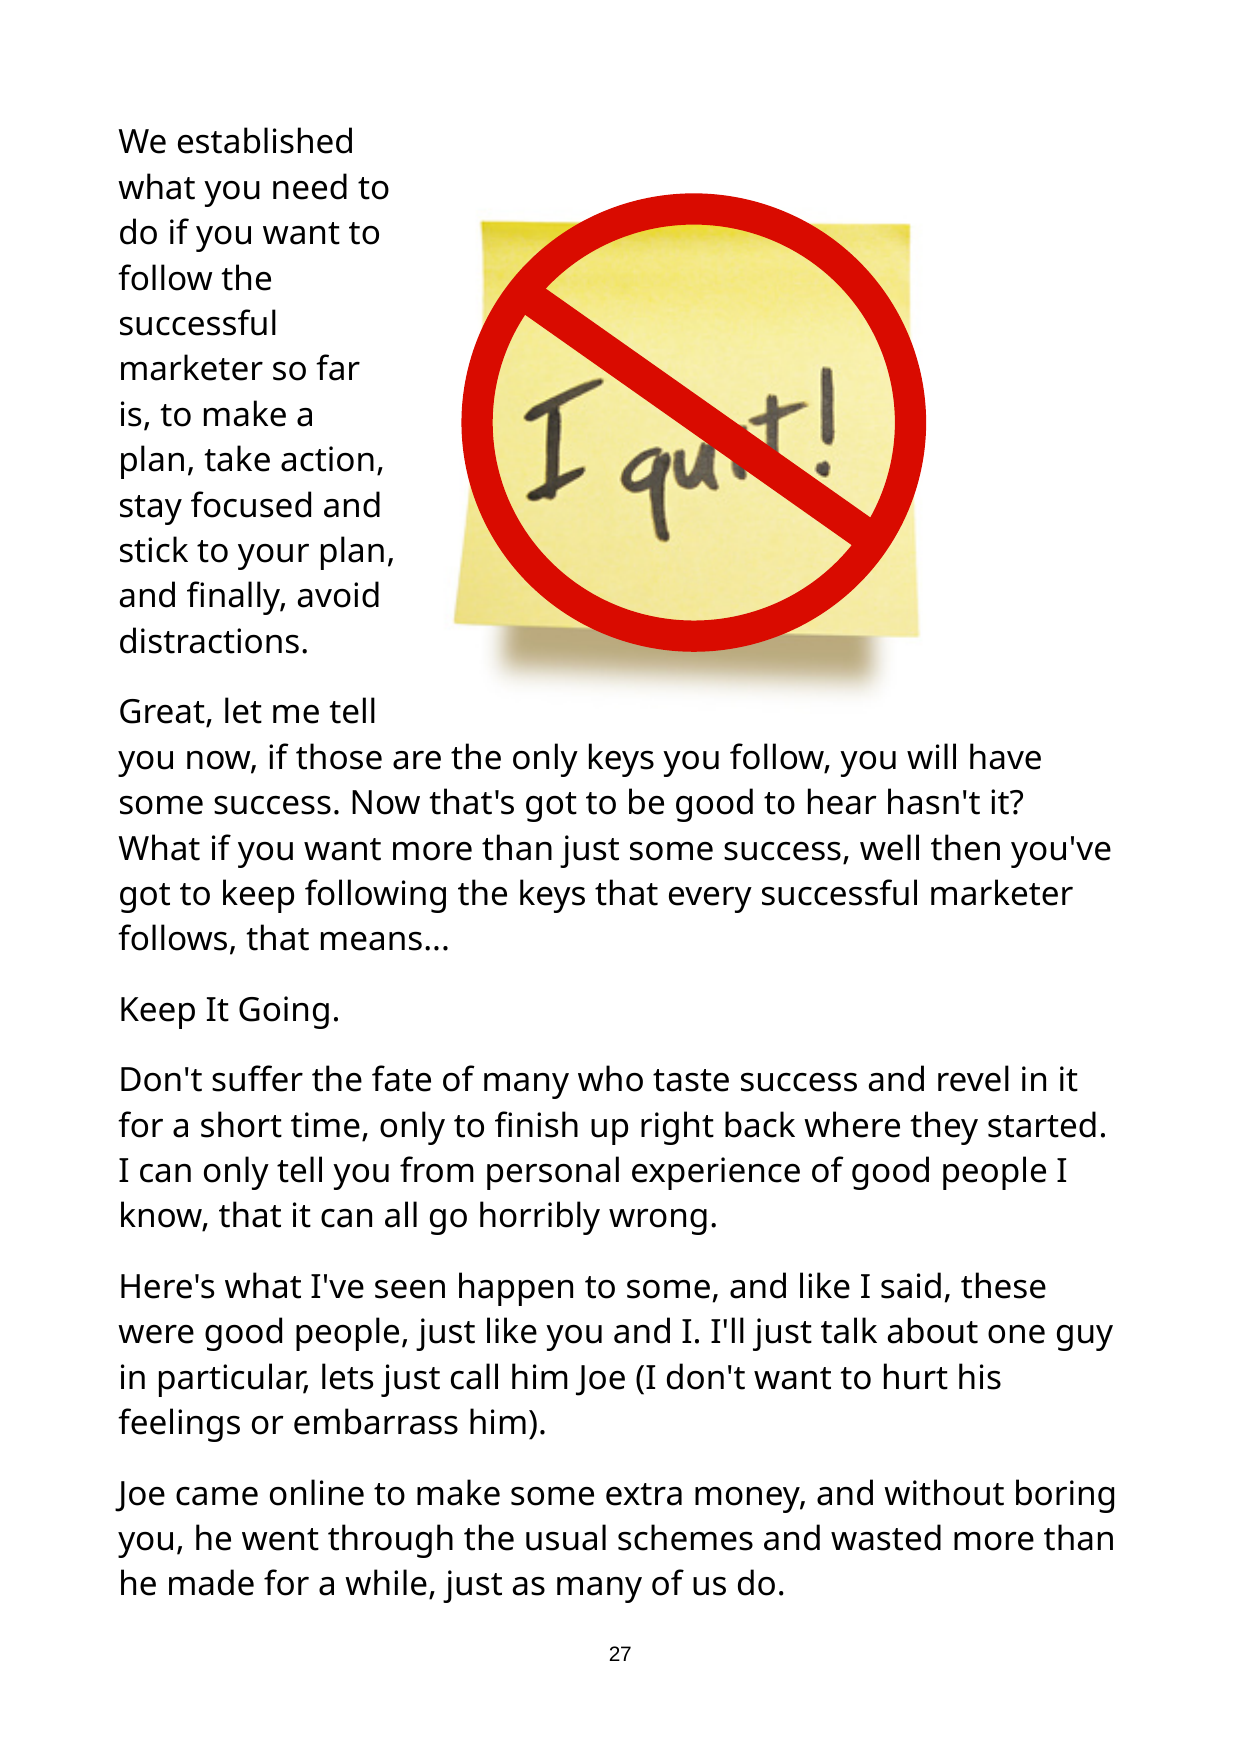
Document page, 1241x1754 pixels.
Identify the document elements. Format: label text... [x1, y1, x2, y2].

picture [397, 162, 1240, 714]
text Joe came online to make some extra money, and without boring you, he went through the usual schemes and wasted more than he made for a while, just as many of us do. [118, 1469, 1122, 1606]
text Great, let me tell you now, if those are the only keys you follow, you will have some success. Now that's got to be good to hear hasn't it? [118, 688, 1122, 824]
text What if you want more than just some success, well then you've got to keep following the keys that every successful marketer follows, that means... [118, 824, 1122, 961]
text Don't suffer the fate of many who taste success and revel in it for a short time, only to finish up right back where they started. I can only tell you from personal experience of good people I know, that it can all go horribly wrong. [118, 1056, 1122, 1238]
text Here's what I've seen happen to some, and like I said, these were good people, just like you and I. I'll just talk about one guy in particular, lets just call him Joe (I don't want to hurt his feelings or embarrass him). [118, 1263, 1122, 1444]
text Keep It Going. [118, 986, 1122, 1031]
text We established what you need to do if you want to follow the successful marketer so far is, to make a plan, take action, stay focused and stick to your plan, and finally, avoid distractions. [118, 118, 1122, 663]
